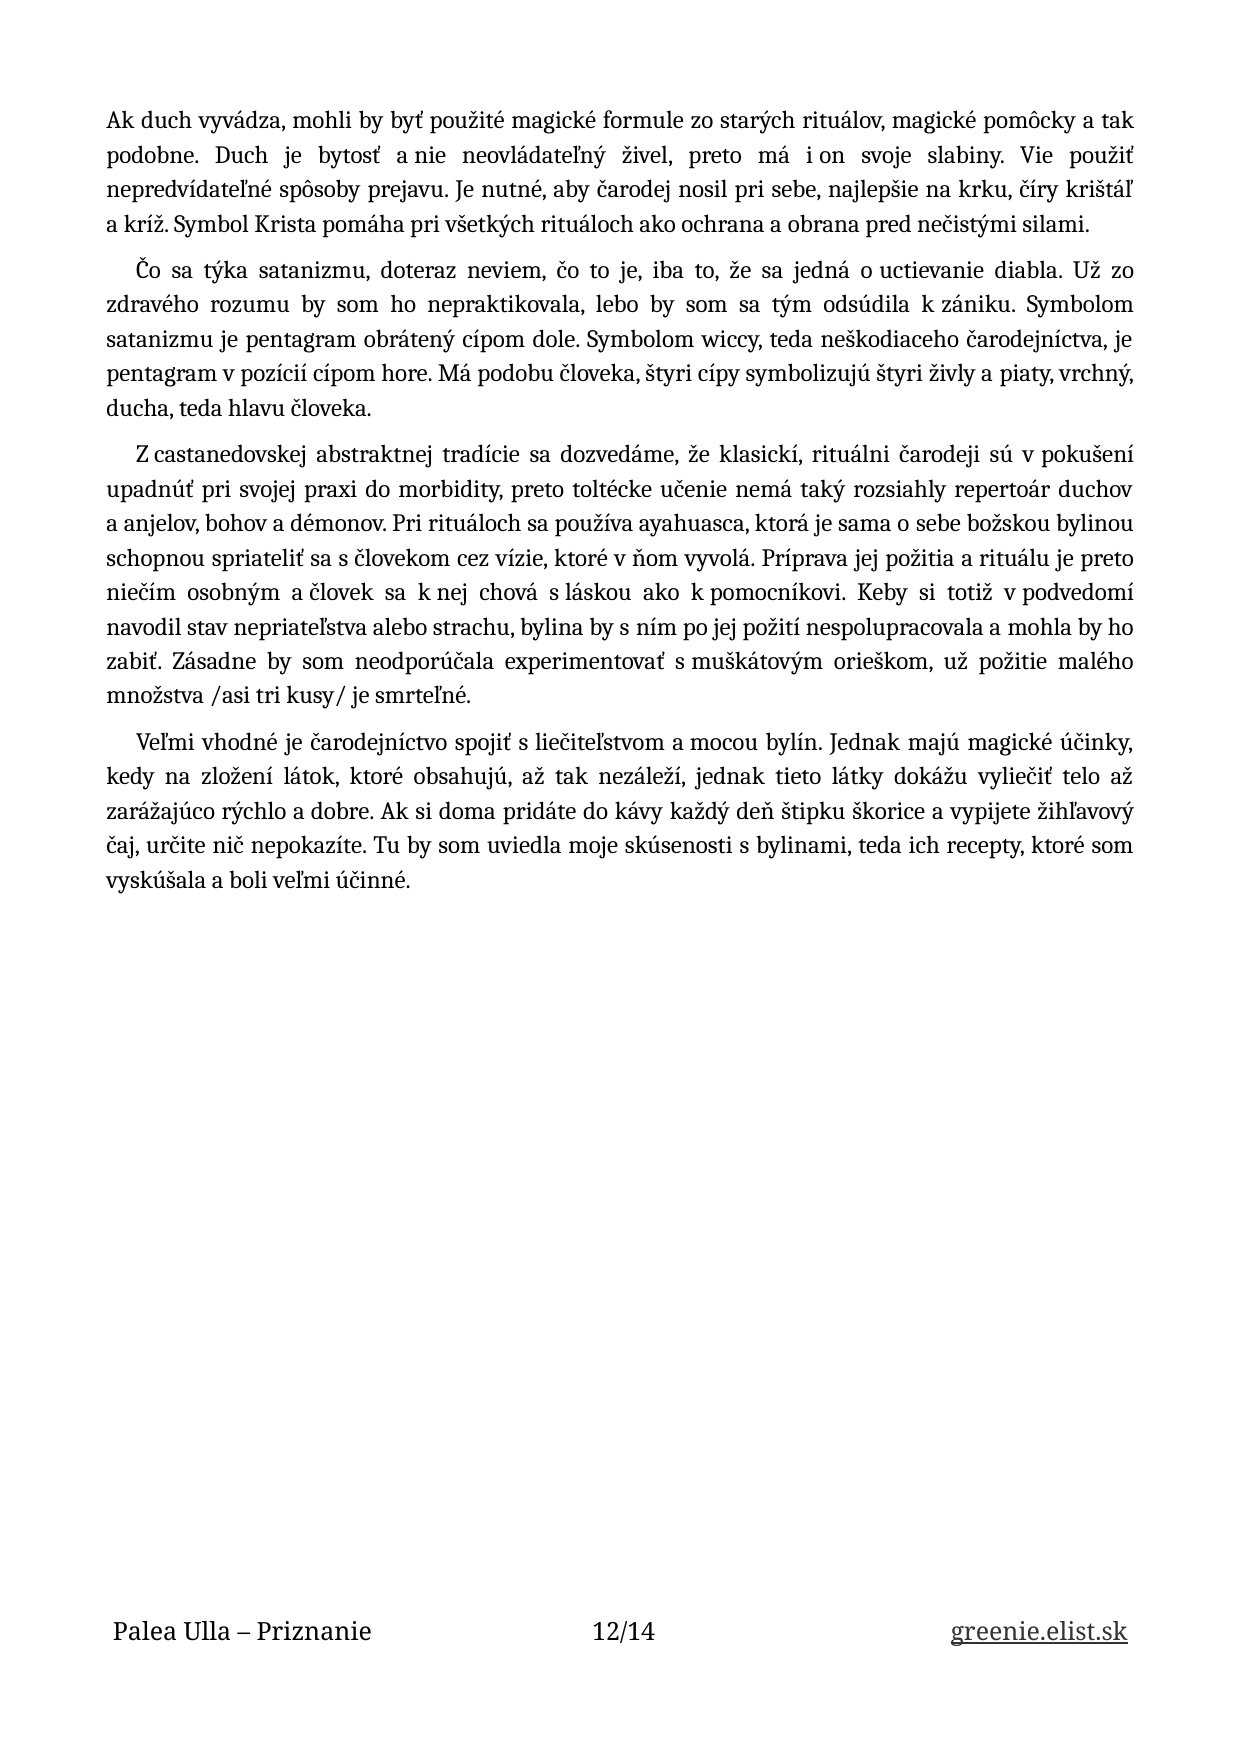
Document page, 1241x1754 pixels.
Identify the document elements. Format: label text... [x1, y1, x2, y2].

text Z castanedovskej abstraktnej tradície sa dozvedáme, že klasickí, rituálni čarodeji sú v pokušení upadnúť pri svojej praxi do morbidity, preto toltécke učenie nemá taký rozsiahly repertoár duchov a anjelov, bohov a démonov. Pri rituáloch sa používa ayahuasca, ktorá je sama o sebe božskou bylinou schopnou spriateliť sa s človekom cez vízie, ktoré v ňom vyvolá. Príprava jej požitia a rituálu je preto niečím osobným a človek sa k nej chová s láskou ako k pomocníkovi. Keby si totiž v podvedomí navodil stav nepriateľstva alebo strachu, bylina by s ním po jej požití nespolupracovala a mohla by ho zabiť. Zásadne by som neodporúčala experimentovať s muškátovým orieškom, už požitie malého množstva /asi tri kusy/ je smrteľné. [106, 440, 1134, 710]
text Čo sa týka satanizmu, doteraz neviem, čo to je, iba to, že sa jedná o uctievanie diabla. Už zo zdravého rozumu by som ho nepraktikovala, lebo by som sa tým odsúdila k zániku. Symbolom satanizmu je pentagram obrátený cípom dole. Symbolom wiccy, teda neškodiaceho čarodejníctva, je pentagram v pozícií cípom hore. Má podobu človeka, štyri cípy symbolizujú štyri živly a piaty, vrchný, ducha, teda hlavu človeka. [106, 256, 1134, 423]
text Veľmi vhodné je čarodejníctvo spojiť s liečiteľstvom a mocou bylín. Jednak majú magické účinky, kedy na zložení látok, ktoré obsahujú, až tak nezáleží, jednak tieto látky dokážu vyliečiť telo až zarážajúco rýchlo a dobre. Ak si doma pridáte do kávy každý deň štipku škorice a vypijete žihľavový čaj, určite nič nepokazíte. Tu by som uviedla moje skúsenosti s bylinami, teda ich recepty, ktoré som vyskúšala a boli veľmi účinné. [106, 728, 1134, 894]
text Ak duch vyvádza, mohli by byť použité magické formule zo starých rituálov, magické pomôcky a tak podobne. Duch je bytosť a nie neovládateľný živel, preto má i on svoje slabiny. Vie použiť nepredvídateľné spôsoby prejavu. Je nutné, aby čarodej nosil pri sebe, najlepšie na krku, číry krištáľ a kríž. Symbol Krista pomáha pri všetkých rituáloch ako ochrana a obrana pred nečistými silami. [106, 106, 1134, 238]
